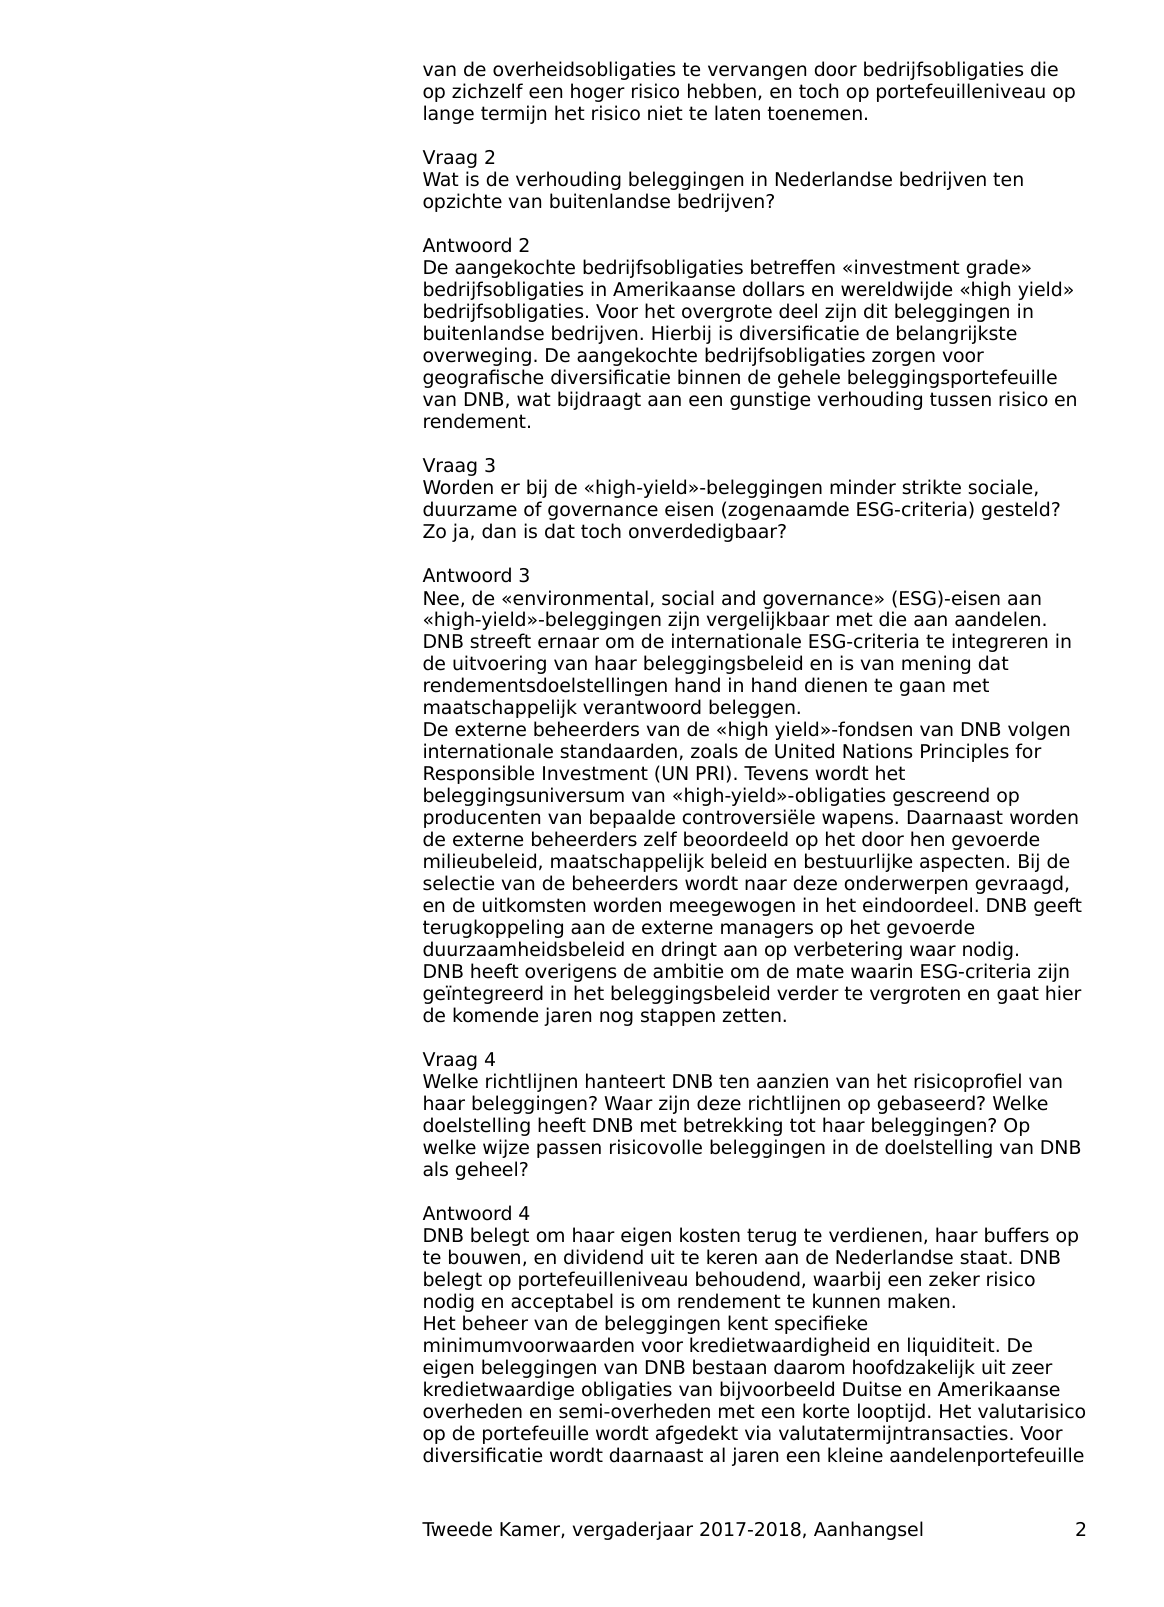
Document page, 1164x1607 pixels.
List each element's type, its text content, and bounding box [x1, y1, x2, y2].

text Wat is de verhouding beleggingen in Nederlandse bedrijven ten opzichte van buitenlandse bedrijven? [422, 169, 1087, 213]
text Antwoord 4 [422, 1203, 1087, 1225]
text DNB heeft overigens de ambitie om de mate waarin ESG-criteria zijn geïntegreerd in het beleggingsbeleid verder te vergroten en gaat hier de komende jaren nog stappen zetten. [422, 961, 1087, 1027]
text Antwoord 2 [422, 235, 1087, 257]
text Welke richtlijnen hanteert DNB ten aanzien van het risicoprofiel van haar beleggingen? Waar zijn deze richtlijnen op gebaseerd? Welke doelstelling heeft DNB met betrekking tot haar beleggingen? Op welke wijze passen risicovolle beleggingen in de doelstelling van DNB als geheel? [422, 1071, 1087, 1181]
text van de overheidsobligaties te vervangen door bedrijfsobligaties die op zichzelf een hoger risico hebben, en toch op portefeuilleniveau op lange termijn het risico niet te laten toenemen. [422, 59, 1087, 125]
text Nee, de «environmental, social and governance» (ESG)-eisen aan «high-yield»-beleggingen zijn vergelijkbaar met die aan aandelen. DNB streeft ernaar om de internationale ESG-criteria te integreren in de uitvoering van haar beleggingsbeleid en is van mening dat rendementsdoelstellingen hand in hand dienen te gaan met maatschappelijk verantwoord beleggen. [422, 587, 1087, 719]
text Vraag 3 [422, 455, 1087, 477]
text De aangekochte bedrijfsobligaties betreffen «investment grade» bedrijfsobligaties in Amerikaanse dollars en wereldwijde «high yield» bedrijfsobligaties. Voor het overgrote deel zijn dit beleggingen in buitenlandse bedrijven. Hierbij is diversificatie de belangrijkste overweging. De aangekochte bedrijfsobligaties zorgen voor geografische diversificatie binnen de gehele beleggingsportefeuille van DNB, wat bijdraagt aan een gunstige verhouding tussen risico en rendement. [422, 257, 1087, 433]
text Vraag 2 [422, 147, 1087, 169]
text Worden er bij de «high-yield»-beleggingen minder strikte sociale, duurzame of governance eisen (zogenaamde ESG-criteria) gesteld? Zo ja, dan is dat toch onverdedigbaar? [422, 477, 1087, 543]
text De externe beheerders van de «high yield»-fondsen van DNB volgen internationale standaarden, zoals de United Nations Principles for Responsible Investment (UN PRI). Tevens wordt het beleggingsuniversum van «high-yield»-obligaties gescreend op producenten van bepaalde controversiële wapens. Daarnaast worden de externe beheerders zelf beoordeeld op het door hen gevoerde milieubeleid, maatschappelijk beleid en bestuurlijke aspecten. Bij de selectie van de beheerders wordt naar deze onderwerpen gevraagd, en de uitkomsten worden meegewogen in het eindoordeel. DNB geeft terugkoppeling aan de externe managers op het gevoerde duurzaamheidsbeleid en dringt aan op verbetering waar nodig. [422, 719, 1087, 961]
text Vraag 4 [422, 1049, 1087, 1071]
text Antwoord 3 [422, 565, 1087, 587]
text Het beheer van de beleggingen kent specifieke minimumvoorwaarden voor kredietwaardigheid en liquiditeit. De eigen beleggingen van DNB bestaan daarom hoofdzakelijk uit zeer kredietwaardige obligaties van bijvoorbeeld Duitse en Amerikaanse overheden en semi-overheden met een korte looptijd. Het valutarisico op de portefeuille wordt afgedekt via valutatermijntransacties. Voor diversificatie wordt daarnaast al jaren een kleine aandelenportefeuille [422, 1313, 1087, 1467]
text DNB belegt om haar eigen kosten terug te verdienen, haar buffers op te bouwen, en dividend uit te keren aan de Nederlandse staat. DNB belegt op portefeuilleniveau behoudend, waarbij een zeker risico nodig en acceptabel is om rendement te kunnen maken. [422, 1225, 1087, 1313]
